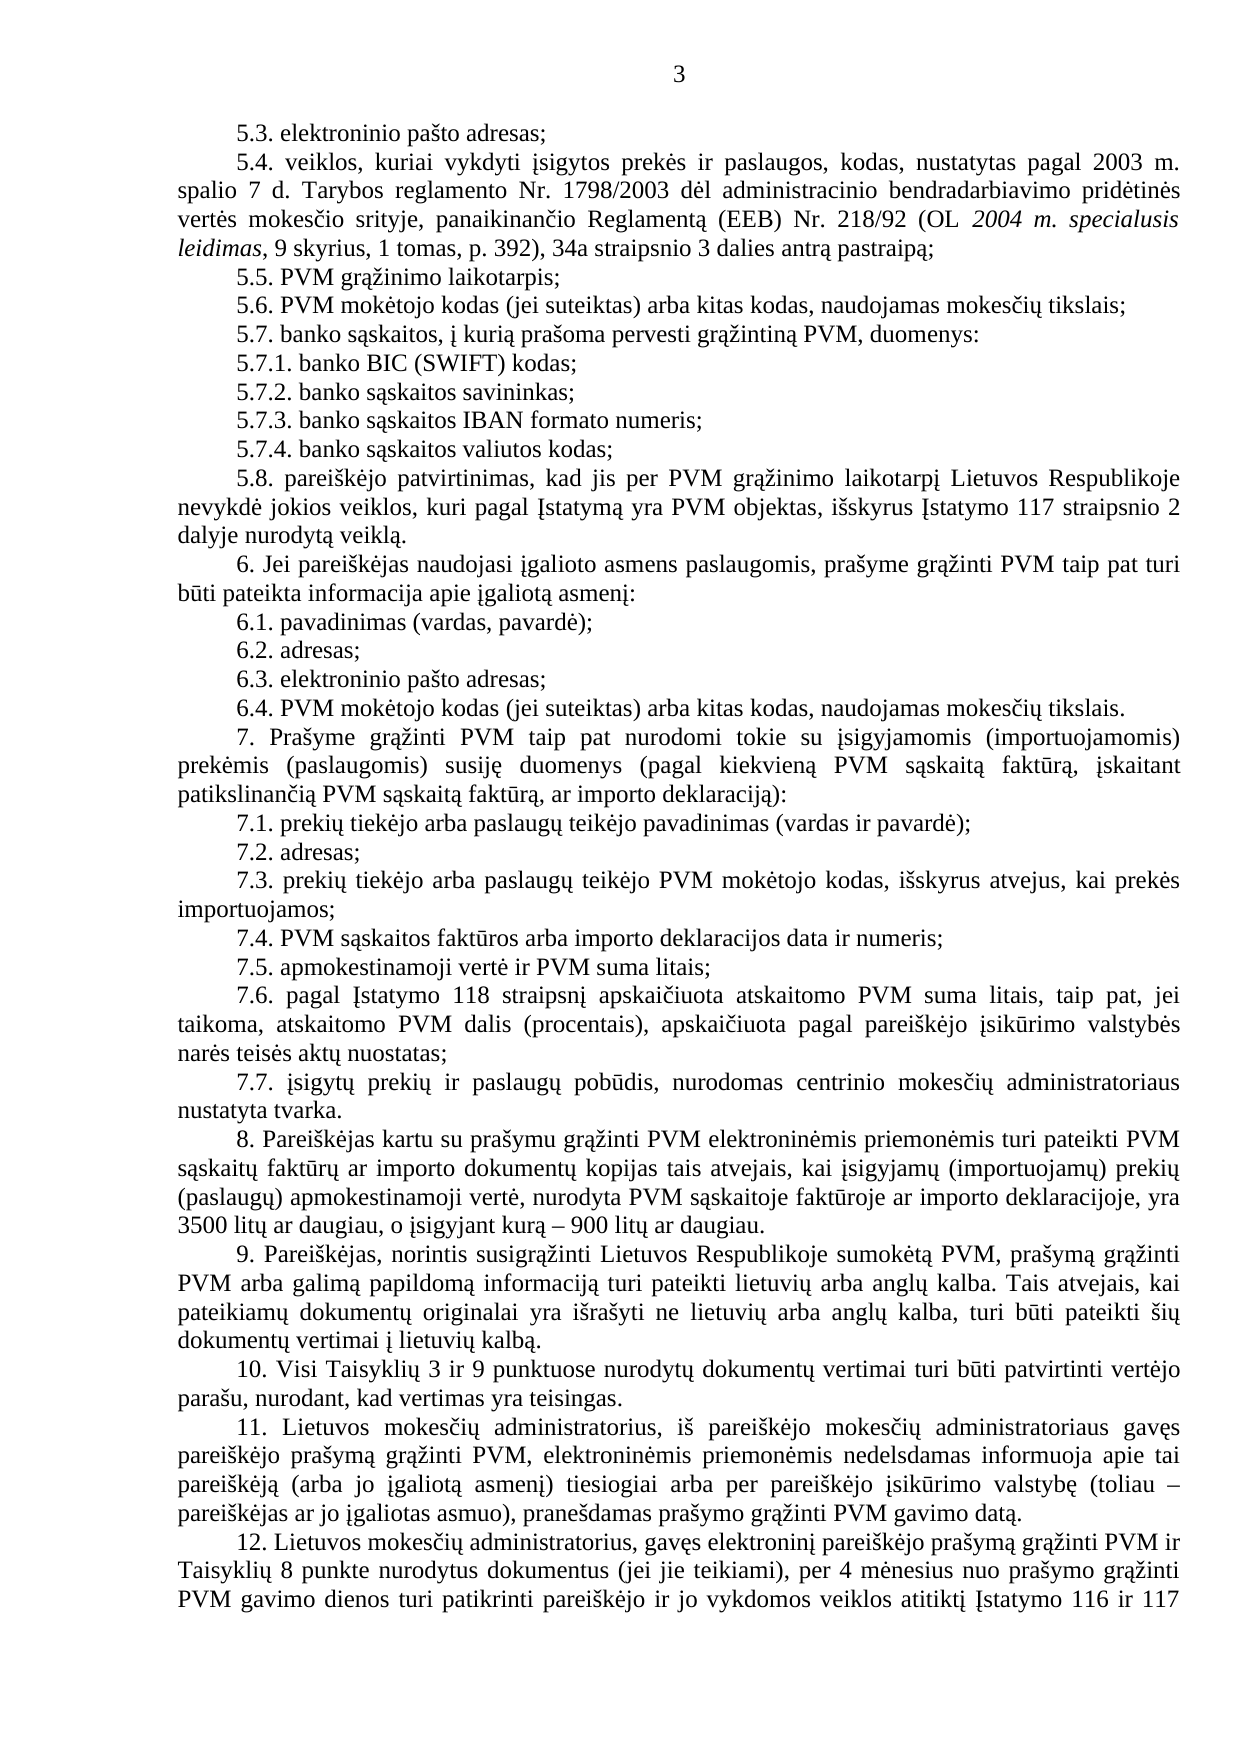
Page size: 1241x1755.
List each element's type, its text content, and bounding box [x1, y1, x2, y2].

text 5.7.3. banko sąskaitos IBAN formato numeris; [177, 406, 1181, 434]
text 5.3. elektroninio pašto adresas; [177, 118, 1181, 147]
text 5.8. pareiškėjo patvirtinimas, kad jis per PVM grąžinimo laikotarpį Lietuvos Respublikoje nevykdė jokios veiklos, kuri pagal Įstatymą yra PVM objektas, išskyrus Įstatymo 117 straipsnio 2 dalyje nurodytą veiklą. [177, 463, 1181, 549]
text 5.5. PVM grąžinimo laikotarpis; [177, 262, 1181, 291]
text 6.1. pavadinimas (vardas, pavardė); [177, 607, 1181, 636]
text 7.4. PVM sąskaitos faktūros arba importo deklaracijos data ir numeris; [177, 923, 1181, 952]
text 5.7.4. banko sąskaitos valiutos kodas; [177, 434, 1181, 463]
text 6.3. elektroninio pašto adresas; [177, 664, 1181, 693]
text 5.7.2. banko sąskaitos savininkas; [177, 377, 1181, 406]
text 12. Lietuvos mokesčių administratorius, gavęs elektroninį pareiškėjo prašymą grąžinti PVM ir Taisyklių 8 punkte nurodytus dokumentus (jei jie teikiami), per 4 mėnesius nuo prašymo grąžinti PVM gavimo dienos turi patikrinti pareiškėjo ir jo vykdomos veiklos atitiktį Įstatymo 116 ir 117 [177, 1527, 1181, 1613]
text 6.2. adresas; [177, 636, 1181, 664]
text 5.4. veiklos, kuriai vykdyti įsigytos prekės ir paslaugos, kodas, nustatytas pagal 2003 m. spalio 7 d. Tarybos reglamento Nr. 1798/2003 dėl administracinio bendradarbiavimo pridėtinės vertės mokesčio srityje, panaikinančio Reglamentą (EEB) Nr. 218/92 (OL 2004 m. specialusis leidimas, 9 skyrius, 1 tomas, p. 392), 34a straipsnio 3 dalies antrą pastraipą; [177, 147, 1181, 262]
text 6.4. PVM mokėtojo kodas (jei suteiktas) arba kitas kodas, naudojamas mokesčių tikslais. [177, 693, 1181, 722]
text 7.3. prekių tiekėjo arba paslaugų teikėjo PVM mokėtojo kodas, išskyrus atvejus, kai prekės importuojamos; [177, 866, 1181, 923]
text 6. Jei pareiškėjas naudojasi įgalioto asmens paslaugomis, prašyme grąžinti PVM taip pat turi būti pateikta informacija apie įgaliotą asmenį: [177, 549, 1181, 607]
text 11. Lietuvos mokesčių administratorius, iš pareiškėjo mokesčių administratoriaus gavęs pareiškėjo prašymą grąžinti PVM, elektroninėmis priemonėmis nedelsdamas informuoja apie tai pareiškėją (arba jo įgaliotą asmenį) tiesiogiai arba per pareiškėjo įsikūrimo valstybę (toliau – pareiškėjas ar jo įgaliotas asmuo), pranešdamas prašymo grąžinti PVM gavimo datą. [177, 1412, 1181, 1527]
text 7.1. prekių tiekėjo arba paslaugų teikėjo pavadinimas (vardas ir pavardė); [177, 808, 1181, 837]
text 5.6. PVM mokėtojo kodas (jei suteiktas) arba kitas kodas, naudojamas mokesčių tikslais; [177, 291, 1181, 319]
text 9. Pareiškėjas, norintis susigrąžinti Lietuvos Respublikoje sumokėtą PVM, prašymą grąžinti PVM arba galimą papildomą informaciją turi pateikti lietuvių arba anglų kalba. Tais atvejais, kai pateikiamų dokumentų originalai yra išrašyti ne lietuvių arba anglų kalba, turi būti pateikti šių dokumentų vertimai į lietuvių kalbą. [177, 1239, 1181, 1354]
text 7.5. apmokestinamoji vertė ir PVM suma litais; [177, 952, 1181, 981]
text 10. Visi Taisyklių 3 ir 9 punktuose nurodytų dokumentų vertimai turi būti patvirtinti vertėjo parašu, nurodant, kad vertimas yra teisingas. [177, 1354, 1181, 1412]
text 7.6. pagal Įstatymo 118 straipsnį apskaičiuota atskaitomo PVM suma litais, taip pat, jei taikoma, atskaitomo PVM dalis (procentais), apskaičiuota pagal pareiškėjo įsikūrimo valstybės narės teisės aktų nuostatas; [177, 981, 1181, 1067]
text 5.7.1. banko BIC (SWIFT) kodas; [177, 348, 1181, 377]
text 7. Prašyme grąžinti PVM taip pat nurodomi tokie su įsigyjamomis (importuojamomis) prekėmis (paslaugomis) susiję duomenys (pagal kiekvieną PVM sąskaitą faktūrą, įskaitant patikslinančią PVM sąskaitą faktūrą, ar importo deklaraciją): [177, 722, 1181, 808]
text 8. Pareiškėjas kartu su prašymu grąžinti PVM elektroninėmis priemonėmis turi pateikti PVM sąskaitų faktūrų ar importo dokumentų kopijas tais atvejais, kai įsigyjamų (importuojamų) prekių (paslaugų) apmokestinamoji vertė, nurodyta PVM sąskaitoje faktūroje ar importo deklaracijoje, yra 3500 litų ar daugiau, o įsigyjant kurą – 900 litų ar daugiau. [177, 1124, 1181, 1239]
text 7.2. adresas; [177, 837, 1181, 866]
text 7.7. įsigytų prekių ir paslaugų pobūdis, nurodomas centrinio mokesčių administratoriaus nustatyta tvarka. [177, 1067, 1181, 1124]
text 5.7. banko sąskaitos, į kurią prašoma pervesti grąžintiną PVM, duomenys: [177, 319, 1181, 348]
